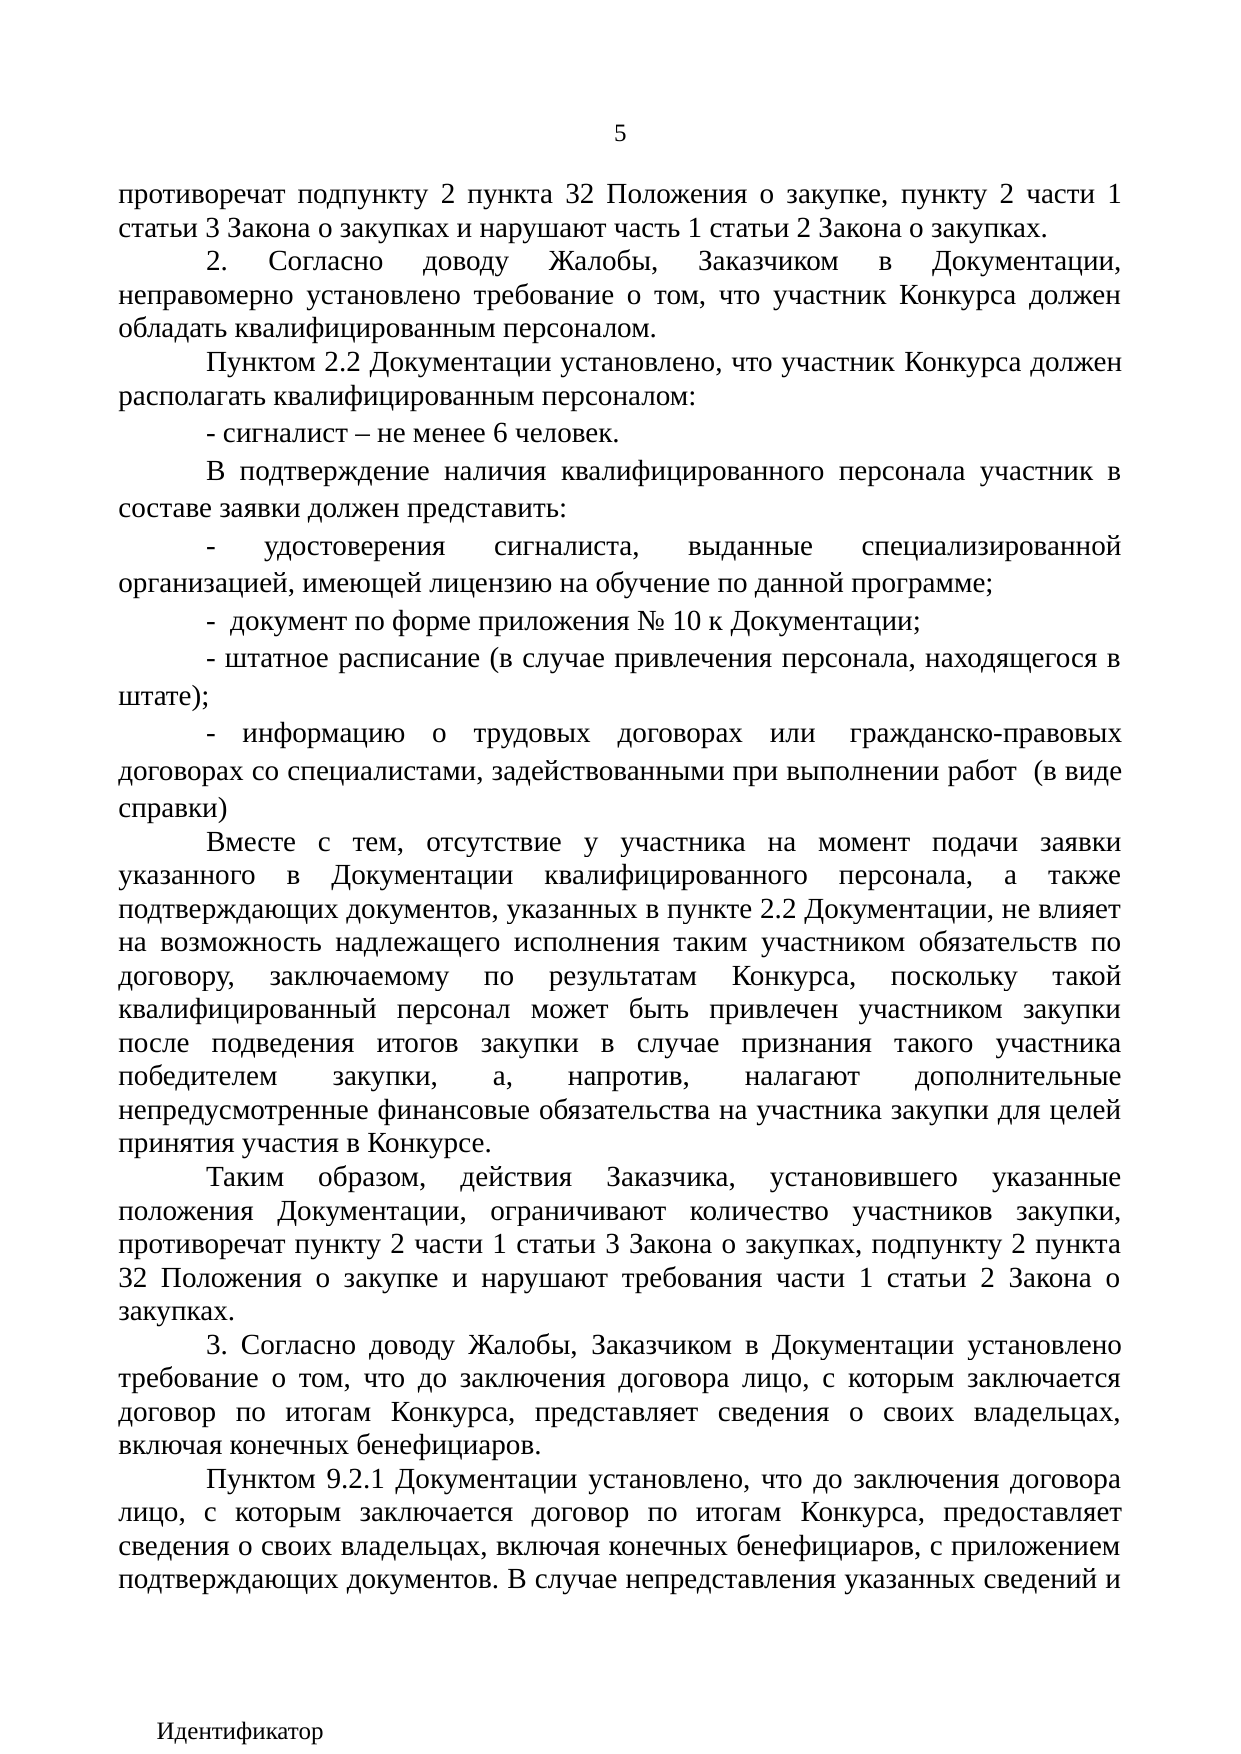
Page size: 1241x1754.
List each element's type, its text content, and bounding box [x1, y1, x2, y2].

list Согласно доводу Жалобы, Заказчиком в Документации, неправомерно установлено требование о том, что участник Конкурса должен обладать квалифицированным персоналом. [118, 243, 1122, 344]
text Таким образом, действия Заказчика, установившего указанные положения Документации, ограничивают количество участников закупки, противоречат пункту 2 части 1 статьи 3 Закона о закупках, подпункту 2 пункта 32 Положения о закупке и нарушают требования части 1 статьи 2 Закона о закупках. [118, 1159, 1122, 1327]
text - информацию о трудовых договорах или гражданско-правовых договорах со специалистами, задействованными при выполнении работ (в виде справки) [118, 711, 1122, 824]
text Пунктом 9.2.1 Документации установлено, что до заключения договора лицо, с которым заключается договор по итогам Конкурса, предоставляет сведения о своих владельцах, включая конечных бенефициаров, с приложением подтверждающих документов. В случае непредставления указанных сведений и [118, 1461, 1122, 1595]
text 3. Согласно доводу Жалобы, Заказчиком в Документации установлено требование о том, что до заключения договора лицо, с которым заключается договор по итогам Конкурса, представляет сведения о своих владельцах, включая конечных бенефициаров. [118, 1327, 1122, 1461]
text - удостоверения сигналиста, выданные специализированной организацией, имеющей лицензию на обучение по данной программе; [118, 524, 1122, 599]
text противоречат подпункту 2 пункта 32 Положения о закупке, пункту 2 части 1 статьи 3 Закона о закупках и нарушают часть 1 статьи 2 Закона о закупках. [118, 176, 1122, 243]
text Вместе с тем, отсутствие у участника на момент подачи заявки указанного в Документации квалифицированного персонала, а также подтверждающих документов, указанных в пункте 2.2 Документации, не влияет на возможность надлежащего исполнения таким участником обязательств по договору, заключаемому по результатам Конкурса, поскольку такой квалифицированный персонал может быть привлечен участником закупки после подведения итогов закупки в случае признания такого участника победителем закупки, а, напротив, налагают дополнительные непредусмотренные финансовые обязательства на участника закупки для целей принятия участия в Конкурсе. [118, 824, 1122, 1159]
text - документ по форме приложения № 10 к Документации; [118, 599, 1122, 636]
text - штатное расписание (в случае привлечения персонала, находящегося в штате); [118, 636, 1122, 711]
text Пунктом 2.2 Документации установлено, что участник Конкурса должен располагать квалифицированным персоналом: [118, 344, 1122, 411]
text В подтверждение наличия квалифицированного персонала участник в составе заявки должен представить: [118, 449, 1122, 524]
text - сигналист – не менее 6 человек. [118, 411, 1122, 449]
